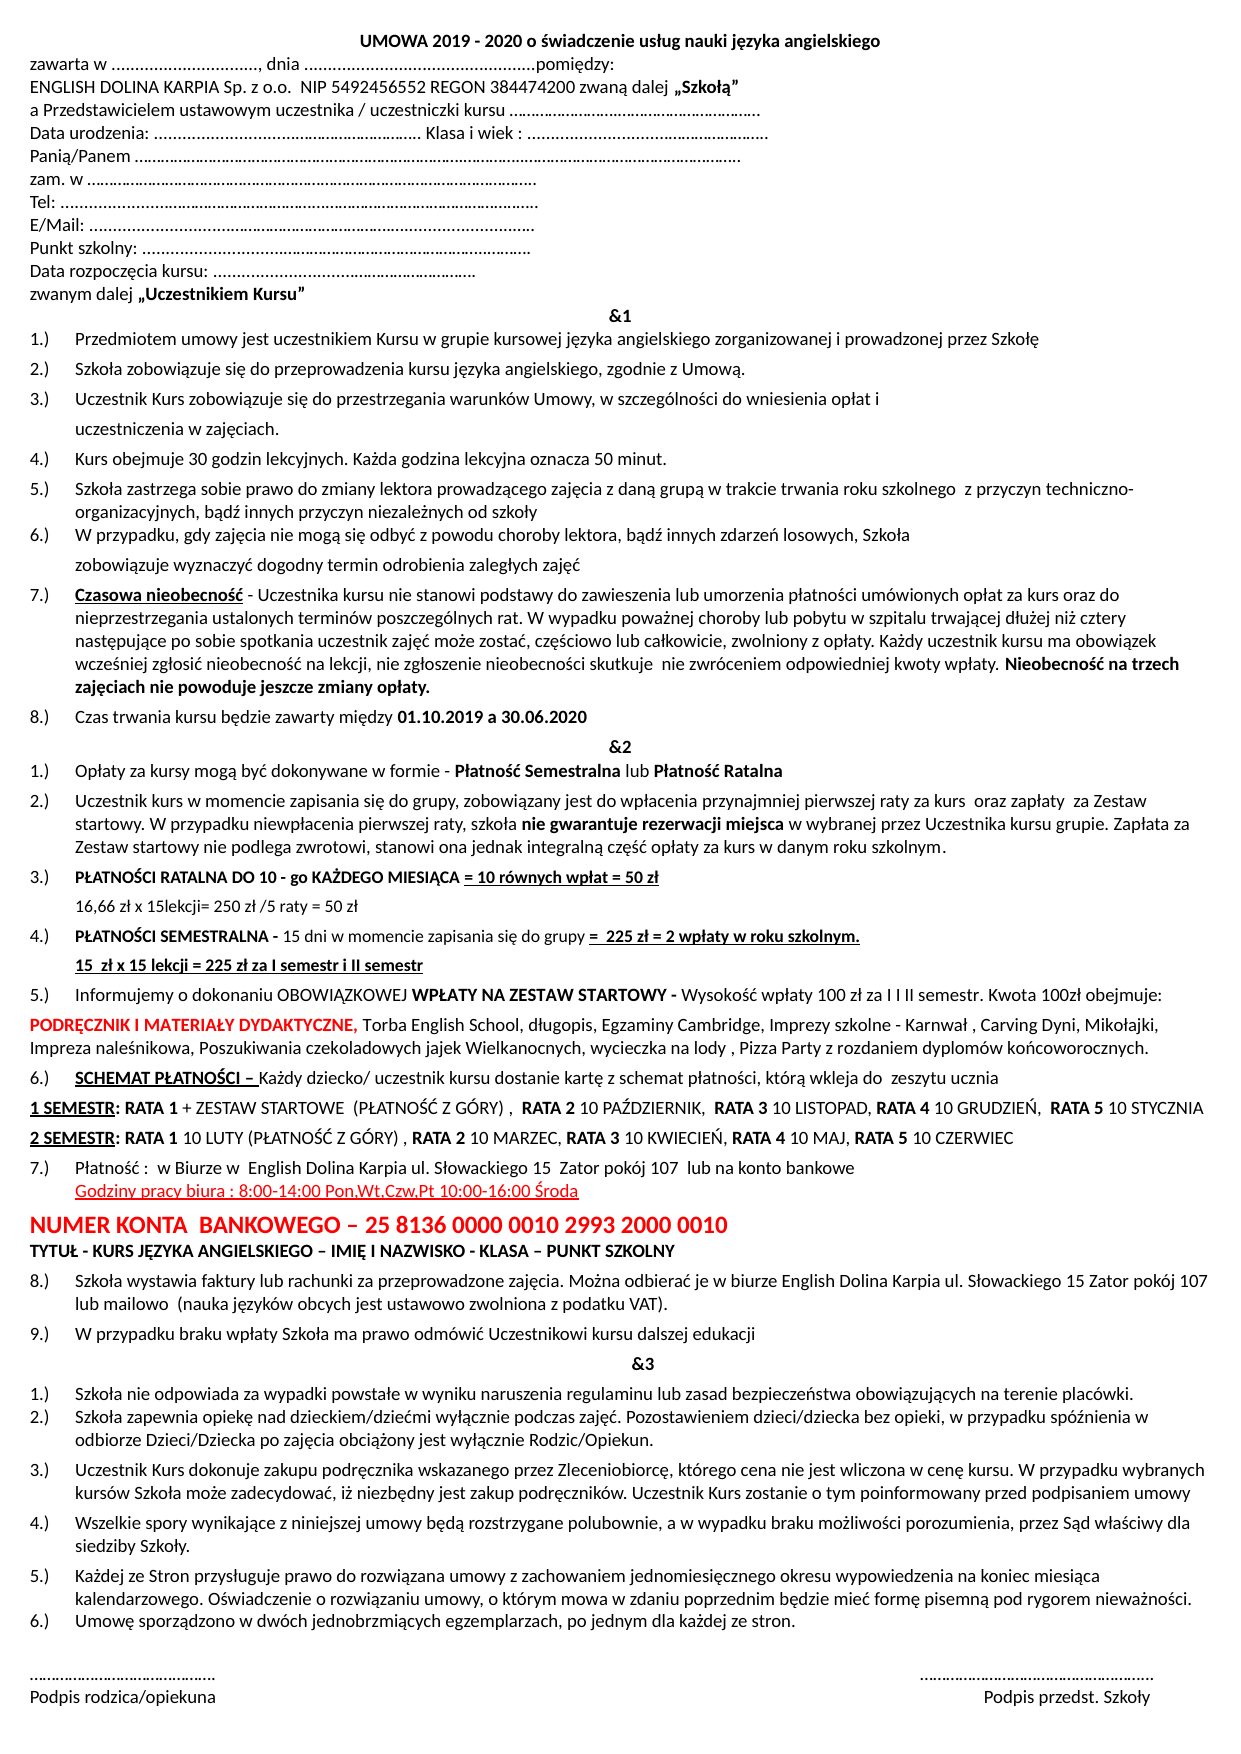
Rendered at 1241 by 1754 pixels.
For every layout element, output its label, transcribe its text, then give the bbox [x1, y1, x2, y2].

list Szkoła zobowiązuje się do przeprowadzenia kursu języka angielskiego, zgodnie z Umową. [29, 357, 1211, 380]
list Każdej ze Stron przysługuje prawo do rozwiązana umowy z zachowaniem jednomiesięcznego okresu wypowiedzenia na koniec miesiąca kalendarzowego. Oświadczenie o rozwiązaniu umowy, o którym mowa w zdaniu poprzednim będzie mieć formę pisemną pod rygorem nieważności. [29, 1564, 1211, 1610]
text ……………………………………. ……………………………………………... [29, 1663, 1211, 1686]
text zam. w ………………………………………………………………………………………….. [29, 167, 1211, 190]
list Szkoła zapewnia opiekę nad dzieckiem/dziećmi wyłącznie podczas zajęć. Pozostawieniem dzieci/dziecka bez opieki, w przypadku spóźnienia w odbiorze Dzieci/Dziecka po zajęcia obciążony jest wyłącznie Rodzic/Opiekun. [29, 1405, 1211, 1451]
list Umowę sporządzono w dwóch jednobrzmiących egzemplarzach, po jednym dla każdej ze stron. [29, 1610, 1211, 1633]
text zobowiązuje wyznaczyć dogodny termin odrobienia zaległych zajęć [75, 553, 1211, 576]
text UMOWA 2019 - 2020 o świadczenie usług nauki języka angielskiego [29, 29, 1211, 52]
list PŁATNOŚCI SEMESTRALNA - 15 dni w momencie zapisania się do grupy = 225 zł = 2 wpłaty w roku szkolnym. [29, 924, 1211, 947]
text &3 [75, 1352, 1211, 1375]
list Szkoła nie odpowiada za wypadki powstałe w wyniku naruszenia regulaminu lub zasad bezpieczeństwa obowiązujących na terenie placówki. [29, 1382, 1211, 1405]
text 2 SEMESTR: RATA 1 10 LUTY (PŁATNOŚĆ Z GÓRY) , RATA 2 10 MARZEC, RATA 3 10 KWIECIEŃ, RATA 4 10 MAJ, RATA 5 10 CZERWIEC [29, 1126, 1211, 1149]
text Data urodzenia: ..............................……………………….. Klasa i wiek : ..............................………………….. [29, 121, 1211, 144]
list Płatność : w Biurze w English Dolina Karpia ul. Słowackiego 15 Zator pokój 107 lub na konto bankowe Godziny pracy biura : 8:00-14:00 Pon,Wt,Czw,Pt 10:00-16:00 Środa [29, 1156, 1211, 1202]
text &2 [29, 735, 1211, 758]
text E/Mail: ..............................……………………………….….......................….. [29, 213, 1211, 236]
text Panią/Panem ………………………………………………………………….…………..………………………………………….. [29, 144, 1211, 167]
list Szkoła wystawia faktury lub rachunki za przeprowadzone zajęcia. Można odbierać je w biurze English Dolina Karpia ul. Słowackiego 15 Zator pokój 107 lub mailowo (nauka języków obcych jest ustawowo zwolniona z podatku VAT). [29, 1269, 1211, 1315]
list Kurs obejmuje 30 godzin lekcyjnych. Każda godzina lekcyjna oznacza 50 minut. [29, 447, 1211, 470]
text Podpis rodzica/opiekuna Podpis przedst. Szkoły [29, 1686, 1211, 1708]
list W przypadku, gdy zajęcia nie mogą się odbyć z powodu choroby lektora, bądź innych zdarzeń losowych, Szkoła [29, 523, 1211, 546]
list Szkoła zastrzega sobie prawo do zmiany lektora prowadzącego zajęcia z daną grupą w trakcie trwania roku szkolnego z przyczyn techniczno-organizacyjnych, bądź innych przyczyn niezależnych od szkoły [29, 477, 1211, 523]
list PŁATNOŚCI RATALNA DO 10 - go KAŻDEGO MIESIĄCA = 10 równych wpłat = 50 zł [29, 865, 1211, 888]
text NUMER KONTA BANKOWEGO – 25 8136 0000 0010 2993 2000 0010 [29, 1209, 1211, 1239]
text zawarta w ..............................., dnia .................................................pomiędzy: [29, 52, 1211, 75]
list 16,66 zł x 15lekcji= 250 zł /5 raty = 50 zł [29, 895, 1211, 917]
list Opłaty za kursy mogą być dokonywane w formie - Płatność Semestralna lub Płatność Ratalna [29, 759, 1211, 782]
list 15 zł x 15 lekcji = 225 zł za I semestr i II semestr [29, 954, 1211, 976]
text a Przedstawicielem ustawowym uczestnika / uczestniczki kursu …………………….…………………………… [29, 98, 1211, 121]
list Uczestnik Kurs zobowiązuje się do przestrzegania warunków Umowy, w szczególności do wniesienia opłat i [29, 387, 1211, 410]
list Czas trwania kursu będzie zawarty między 01.10.2019 a 30.06.2020 [29, 705, 1211, 728]
list Uczestnik Kurs dokonuje zakupu podręcznika wskazanego przez Zleceniobiorcę, którego cena nie jest wliczona w cenę kursu. W przypadku wybranych kursów Szkoła może zadecydować, iż niezbędny jest zakup podręczników. Uczestnik Kurs zostanie o tym poinformowany przed podpisaniem umowy [29, 1458, 1211, 1504]
text TYTUŁ - KURS JĘZYKA ANGIELSKIEGO – IMIĘ I NAZWISKO - KLASA – PUNKT SZKOLNY [29, 1239, 1211, 1262]
list Czasowa nieobecność - Uczestnika kursu nie stanowi podstawy do zawieszenia lub umorzenia płatności umówionych opłat za kurs oraz do nieprzestrzegania ustalonych terminów poszczególnych rat. W wypadku poważnej choroby lub pobytu w szpitalu trwającej dłużej niż cztery następujące po sobie spotkania uczestnik zajęć może zostać, częściowo lub całkowicie, zwolniony z opłaty. Każdy uczestnik kursu ma obowiązek wcześniej zgłosić nieobecność na lekcji, nie zgłoszenie nieobecności skutkuje nie zwróceniem odpowiedniej kwoty wpłaty. Nieobecność na trzech zajęciach nie powoduje jeszcze zmiany opłaty. [29, 583, 1211, 698]
list SCHEMAT PŁATNOŚCI – Każdy dziecko/ uczestnik kursu dostanie kartę z schemat płatności, którą wkleja do zeszytu ucznia [29, 1066, 1211, 1089]
text uczestniczenia w zajęciach. [75, 417, 1211, 440]
list Przedmiotem umowy jest uczestnikiem Kursu w grupie kursowej języka angielskiego zorganizowanej i prowadzonej przez Szkołę [29, 327, 1211, 350]
text zwanym dalej „Uczestnikiem Kursu” [29, 282, 1211, 304]
text Tel: .......................……………………………...……………………………………..….. [29, 190, 1211, 213]
list W przypadku braku wpłaty Szkoła ma prawo odmówić Uczestnikowi kursu dalszej edukacji [29, 1322, 1211, 1345]
text PODRĘCZNIK I MATERIAŁY DYDAKTYCZNE, Torba English School, długopis, Egzaminy Cambridge, Imprezy szkolne - Karnwał , Carving Dyni, Mikołajki, Impreza naleśnikowa, Poszukiwania czekoladowych jajek Wielkanocnych, wycieczka na lody , Pizza Party z rozdaniem dyplomów końcoworocznych. [29, 1013, 1211, 1059]
text ENGLISH DOLINA KARPIA Sp. z o.o. NIP 5492456552 REGON 384474200 zwaną dalej „Szkołą” [29, 75, 1211, 98]
list Informujemy o dokonaniu OBOWIĄZKOWEJ WPŁATY NA ZESTAW STARTOWY - Wysokość wpłaty 100 zł za I I II semestr. Kwota 100zł obejmuje: [29, 983, 1211, 1006]
text Punkt szkolny: ..............................………………………………………..………. [29, 236, 1211, 259]
text 1 SEMESTR: RATA 1 + ZESTAW STARTOWE (PŁATNOŚĆ Z GÓRY) , RATA 2 10 PAŹDZIERNIK, RATA 3 10 LISTOPAD, RATA 4 10 GRUDZIEŃ, RATA 5 10 STYCZNIA [29, 1096, 1211, 1119]
list Wszelkie spory wynikające z niniejszej umowy będą rozstrzygane polubownie, a w wypadku braku możliwości porozumienia, przez Sąd właściwy dla siedziby Szkoły. [29, 1511, 1211, 1557]
text Data rozpoczęcia kursu: ..............................………………………. [29, 259, 1211, 282]
text &1 [29, 304, 1211, 327]
list Uczestnik kurs w momencie zapisania się do grupy, zobowiązany jest do wpłacenia przynajmniej pierwszej raty za kurs oraz zapłaty za Zestaw startowy. W przypadku niewpłacenia pierwszej raty, szkoła nie gwarantuje rezerwacji miejsca w wybranej przez Uczestnika kursu grupie. Zapłata za Zestaw startowy nie podlega zwrotowi, stanowi ona jednak integralną część opłaty za kurs w danym roku szkolnym. [29, 789, 1211, 858]
